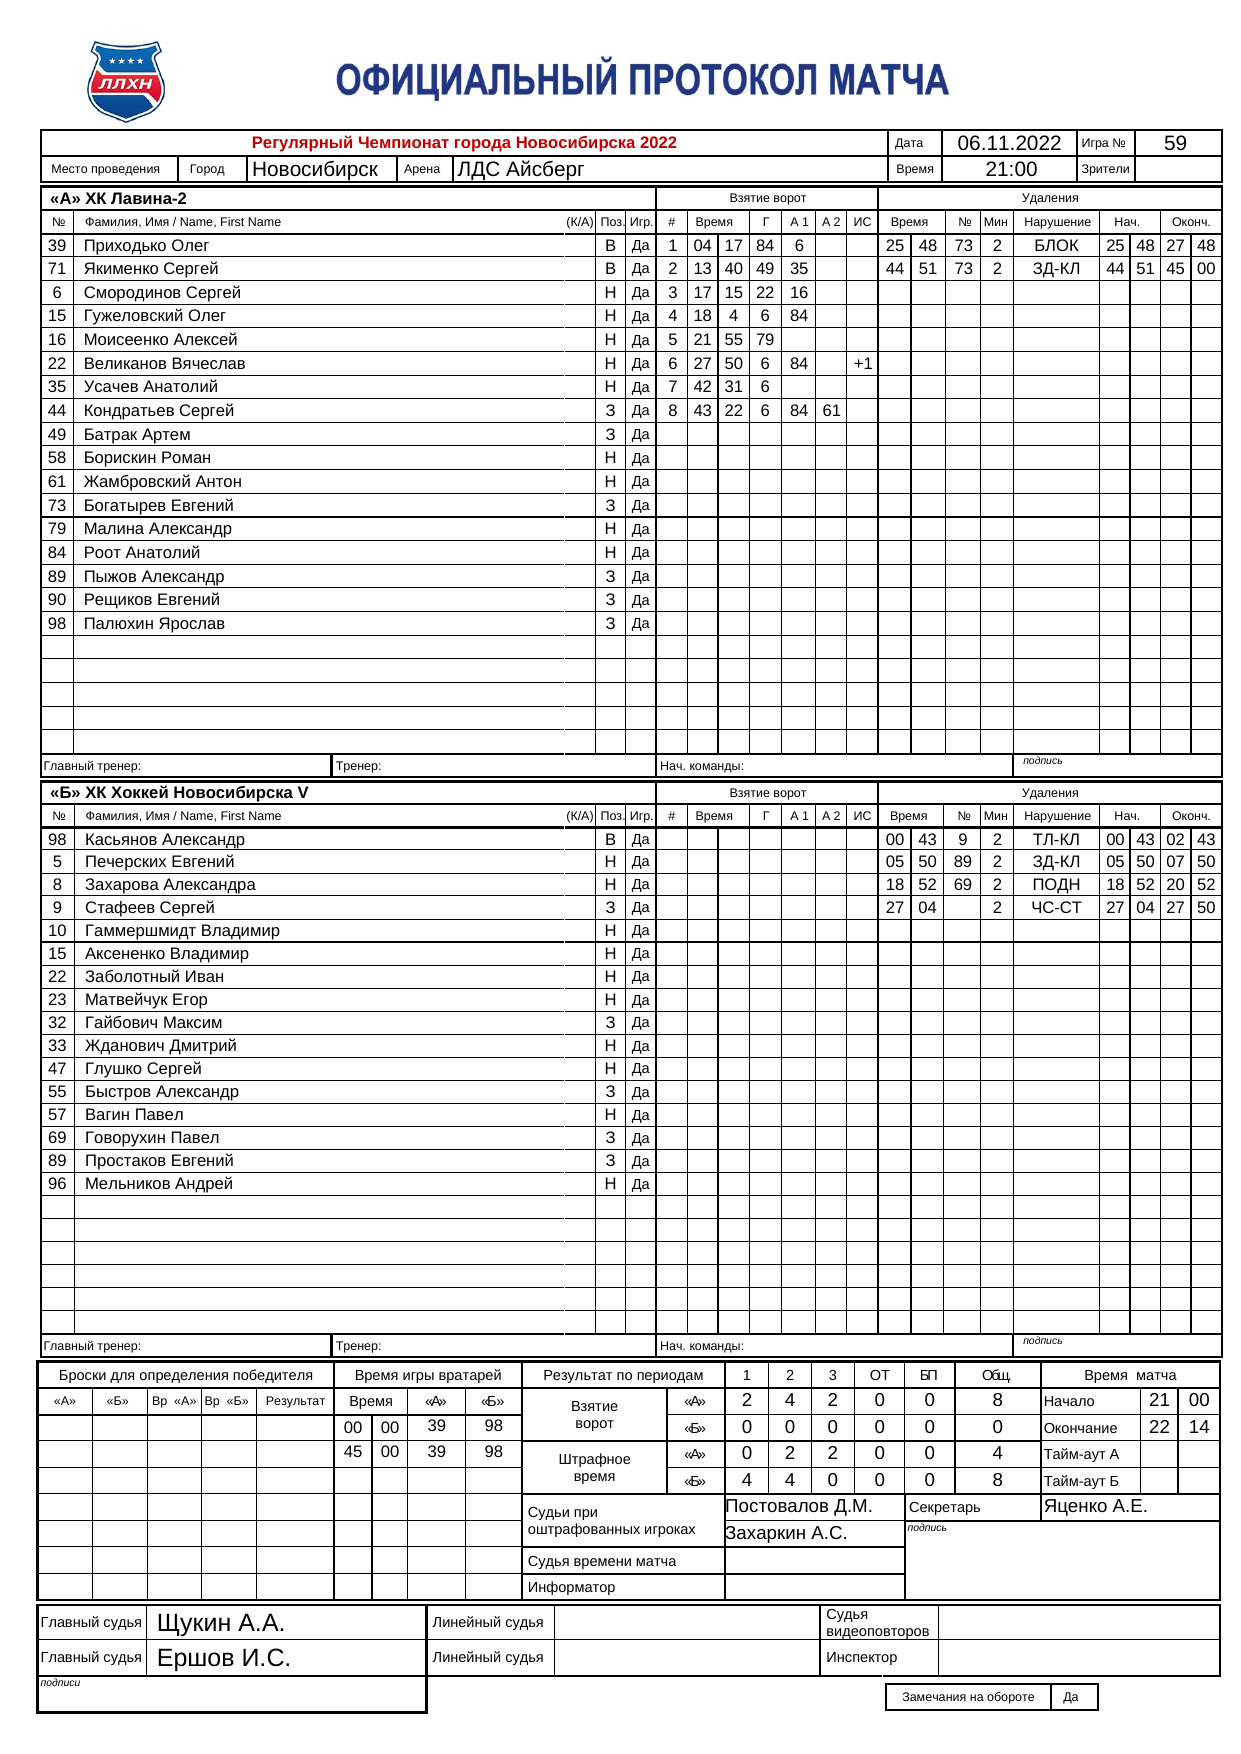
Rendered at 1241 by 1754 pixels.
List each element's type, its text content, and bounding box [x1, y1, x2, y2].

table_cell [816, 896, 846, 918]
table_cell 2 [981, 235, 1013, 256]
table_cell [782, 829, 815, 849]
table_cell [912, 1127, 943, 1149]
table_cell [981, 636, 1013, 658]
table_cell 15 [719, 281, 749, 303]
table_cell [93, 1574, 147, 1599]
table_cell [565, 257, 595, 280]
table_cell [879, 730, 910, 753]
table_cell [719, 423, 749, 445]
table_cell [816, 423, 846, 445]
table_cell Оконч. [1161, 805, 1221, 826]
table_cell 0 [855, 1415, 904, 1440]
table_cell Город [179, 157, 246, 181]
table_cell Да [626, 920, 655, 941]
table_cell З [596, 1150, 625, 1172]
table_cell З [596, 1127, 625, 1149]
table_cell # [657, 211, 687, 233]
table_cell [39, 1494, 92, 1520]
table_cell [816, 518, 846, 540]
table_cell [335, 1574, 371, 1599]
table_cell [939, 1640, 1219, 1675]
table_cell [946, 281, 980, 303]
table_cell [42, 1311, 74, 1333]
table_cell Н [596, 281, 625, 303]
table_cell [782, 541, 815, 564]
table_cell [879, 328, 910, 351]
table_cell [1161, 943, 1190, 964]
table_cell [847, 1242, 877, 1264]
table_cell Н [596, 966, 625, 987]
table_cell Поз. [596, 211, 625, 233]
table_cell Н [596, 446, 625, 469]
table_cell [981, 920, 1013, 941]
table_cell 00 [335, 1416, 371, 1440]
table_cell [565, 518, 595, 540]
table_cell [1014, 943, 1099, 964]
table_cell [1192, 1265, 1221, 1287]
table_cell [1014, 494, 1099, 516]
table_cell Н [596, 541, 625, 564]
table_cell Вр «А» [148, 1389, 201, 1413]
table_cell [688, 850, 717, 872]
table_cell [565, 588, 595, 611]
table_cell [782, 943, 815, 964]
table_cell [946, 730, 980, 753]
table_cell 89 [944, 850, 980, 872]
table_cell [1161, 541, 1190, 564]
table_cell [1014, 518, 1099, 540]
table_header Взятие ворот [657, 188, 877, 209]
table_cell [657, 518, 687, 540]
table_cell [1192, 636, 1221, 658]
table_cell [879, 1265, 910, 1287]
table_cell [688, 896, 717, 918]
table_cell [1131, 1035, 1160, 1057]
table_cell [1014, 636, 1099, 658]
table_cell [981, 659, 1013, 682]
table_cell [257, 1416, 333, 1440]
table_cell [782, 636, 815, 658]
table_cell [981, 352, 1013, 374]
table_cell [782, 896, 815, 918]
table_cell Судья времени матча [523, 1548, 724, 1573]
table_cell [565, 328, 595, 351]
table_cell [373, 1547, 407, 1573]
table_cell [1100, 683, 1129, 706]
table_cell [1192, 494, 1221, 516]
table_cell 00 [1179, 1389, 1219, 1413]
table_cell [1100, 1173, 1129, 1195]
table_cell [1161, 1265, 1190, 1287]
table_cell [408, 1574, 465, 1599]
table_cell [847, 1081, 877, 1103]
table_cell [782, 966, 815, 987]
table_cell [750, 1265, 781, 1287]
table_cell 8 [657, 399, 687, 422]
table_cell Время [879, 211, 945, 233]
table_cell Да [626, 829, 655, 849]
table_cell 9 [42, 896, 74, 918]
table_cell [750, 470, 781, 493]
table_cell [657, 612, 687, 634]
table_cell Н [596, 1035, 625, 1057]
table_cell Г [750, 805, 781, 826]
table_cell [1179, 1468, 1219, 1493]
table_cell [565, 1242, 595, 1264]
table_cell 6 [750, 376, 781, 398]
table_cell [39, 1468, 92, 1493]
table_cell 14 [1179, 1415, 1219, 1440]
table_cell Богатырев Евгений [74, 494, 564, 516]
table_cell [750, 518, 781, 540]
table_cell Да [626, 257, 655, 280]
table_cell [688, 1288, 717, 1310]
table_cell [726, 1548, 904, 1573]
table_cell [75, 1265, 564, 1287]
table_cell [657, 1288, 687, 1310]
table_cell [1131, 1265, 1160, 1287]
table_cell 48 [1192, 235, 1221, 256]
table_cell [1161, 1150, 1190, 1172]
table_cell [750, 1035, 781, 1057]
table_cell 51 [912, 257, 945, 280]
table_cell [981, 1104, 1013, 1126]
table_cell Н [596, 943, 625, 964]
table_cell [944, 1196, 980, 1218]
table_cell Линейный судья [428, 1606, 554, 1639]
table_cell [946, 636, 980, 658]
table_cell [1192, 588, 1221, 611]
table_cell [1161, 612, 1190, 634]
table_cell 6 [42, 281, 73, 303]
table_cell Оконч. [1161, 211, 1221, 233]
table_cell [719, 1150, 749, 1172]
table_cell 22 [750, 281, 781, 303]
table_cell [688, 874, 717, 895]
table_cell [1014, 1311, 1099, 1333]
table_cell 49 [750, 257, 781, 280]
table_cell [1014, 470, 1099, 493]
table_cell [657, 896, 687, 918]
table_cell [816, 1219, 846, 1241]
table_cell [847, 896, 877, 918]
table_cell 98 [42, 612, 73, 634]
table_cell [719, 829, 749, 849]
table_cell 2 [769, 1442, 811, 1467]
table_cell [816, 1242, 846, 1264]
table_cell [688, 565, 717, 587]
table_cell [1131, 1196, 1160, 1218]
table_cell [1161, 1196, 1190, 1218]
table_cell [657, 1265, 687, 1287]
table_cell [816, 1265, 846, 1287]
table_cell [847, 1196, 877, 1218]
table_cell [626, 659, 655, 682]
table_cell [1014, 541, 1099, 564]
table_cell [750, 874, 781, 895]
table_cell [1131, 588, 1160, 611]
table_cell [946, 376, 980, 398]
table_cell [657, 966, 687, 987]
table_cell [750, 920, 781, 941]
table_cell [912, 541, 945, 564]
table_cell [912, 494, 945, 516]
table_cell Мельников Андрей [75, 1173, 564, 1195]
table_cell [847, 636, 877, 658]
table_cell З [596, 1012, 625, 1033]
table_cell 7 [657, 376, 687, 398]
table_cell [719, 896, 749, 918]
table_cell Вагин Павел [75, 1104, 564, 1126]
table_cell [912, 518, 945, 540]
table_cell [782, 518, 815, 540]
table_cell [719, 1058, 749, 1079]
table_cell [75, 1196, 564, 1218]
table_cell [688, 1012, 717, 1033]
table_cell [879, 1081, 910, 1103]
table_cell З [596, 423, 625, 445]
table_cell [1100, 446, 1129, 469]
table_header 2 [769, 1363, 811, 1387]
table_header Регулярный Чемпионат города Новосибирска 2022 [42, 131, 887, 155]
table_cell Да [626, 328, 655, 351]
table_cell [257, 1494, 333, 1520]
table_cell [847, 446, 877, 469]
table_cell [408, 1547, 465, 1573]
table_cell ЛДС Айсберг [454, 157, 887, 181]
table_cell [1192, 541, 1221, 564]
table_cell [879, 541, 910, 564]
table_cell [1014, 1104, 1099, 1126]
table_cell [202, 1574, 256, 1599]
table_cell [750, 850, 781, 872]
table_cell [719, 1173, 749, 1195]
table_cell [1014, 352, 1099, 374]
table_cell 69 [944, 874, 980, 895]
table_cell [944, 1081, 980, 1103]
table_cell [782, 874, 815, 895]
table_cell «Б» [93, 1389, 147, 1413]
table_cell 0 [905, 1442, 954, 1467]
table_cell [1131, 636, 1160, 658]
table_cell [981, 1288, 1013, 1310]
table_cell [1192, 1242, 1221, 1264]
table_cell [816, 1173, 846, 1195]
table_cell № [42, 211, 73, 233]
table_cell [1014, 305, 1099, 327]
table_cell [1131, 1081, 1160, 1103]
table_cell [750, 966, 781, 987]
table_cell [847, 829, 877, 849]
table_cell [879, 518, 910, 540]
table_cell [879, 376, 910, 398]
table_header «А» ХК Лавина-2 [42, 188, 655, 209]
table_cell [750, 1196, 781, 1218]
table_cell [1100, 1127, 1129, 1149]
table_cell [719, 1311, 749, 1333]
table_cell [981, 494, 1013, 516]
table_cell [1100, 352, 1129, 374]
table_cell 27 [1100, 896, 1129, 918]
table_cell Постовалов Д.М. [726, 1495, 904, 1520]
table_cell [688, 659, 717, 682]
table_cell [981, 1265, 1013, 1287]
table_cell Простаков Евгений [75, 1150, 564, 1172]
table_cell А 2 [816, 211, 846, 233]
table_cell [1192, 966, 1221, 987]
table_cell [981, 943, 1013, 964]
table_cell [1014, 989, 1099, 1011]
table_cell [1014, 1058, 1099, 1079]
table_cell [816, 1104, 846, 1126]
table_cell Аксененко Владимир [75, 943, 564, 964]
table_cell Фамилия, Имя / Name, First Name [75, 805, 565, 826]
table_cell 2 [981, 257, 1013, 280]
table_cell Н [596, 850, 625, 872]
table_cell А 2 [816, 805, 846, 826]
table_cell 50 [1192, 896, 1221, 918]
table_cell 35 [782, 257, 815, 280]
table_cell [847, 659, 877, 682]
table_cell 21 [1141, 1389, 1177, 1413]
table_cell [596, 730, 625, 753]
table_cell [816, 257, 846, 280]
table_cell [782, 730, 815, 753]
table_cell [1161, 966, 1190, 987]
table_cell Яценко А.Е. [1042, 1495, 1219, 1520]
table_cell [688, 1265, 717, 1287]
table_cell [1014, 1242, 1099, 1264]
table_cell [93, 1416, 147, 1440]
table_cell [816, 920, 846, 941]
table_cell [1100, 281, 1129, 303]
table_cell [912, 730, 945, 753]
table_cell [626, 683, 655, 706]
table_cell [1161, 565, 1190, 587]
table_header Игра № [1078, 131, 1134, 155]
table_cell 10 [42, 920, 74, 941]
table_cell 22 [42, 352, 73, 374]
table_cell [719, 850, 749, 872]
table_cell [565, 1104, 595, 1126]
table_cell [816, 1058, 846, 1079]
table_cell [816, 1127, 846, 1149]
table_cell Игр. [626, 805, 655, 826]
table_cell Жамбровский Антон [74, 470, 564, 493]
table_cell 0 [905, 1389, 954, 1413]
table_header Замечания на обороте [887, 1685, 1050, 1709]
table_cell [879, 612, 910, 634]
table_cell [719, 1035, 749, 1057]
table_cell 58 [42, 446, 73, 469]
table_cell [944, 920, 980, 941]
table_cell [148, 1441, 201, 1467]
table_cell [1100, 1311, 1129, 1333]
table_cell Да [626, 305, 655, 327]
table_cell [847, 305, 877, 327]
table_cell Да [626, 1035, 655, 1057]
table_cell [1192, 1035, 1221, 1057]
table_cell [750, 423, 781, 445]
table_cell [1131, 305, 1160, 327]
table_cell [816, 446, 846, 469]
table_cell [879, 636, 910, 658]
table_cell [657, 1196, 687, 1218]
table_cell [39, 1521, 92, 1546]
table_cell [1131, 612, 1160, 634]
table_cell [750, 1058, 781, 1079]
table_cell [782, 989, 815, 1011]
table_cell 2 [981, 874, 1013, 895]
table_cell [816, 1288, 846, 1310]
table_cell 39 [408, 1416, 465, 1440]
table_cell [688, 1035, 717, 1057]
table_cell [74, 683, 564, 706]
table_cell [1192, 1311, 1221, 1333]
table_cell [565, 730, 595, 753]
table_cell 84 [42, 541, 73, 564]
table_cell Усачев Анатолий [74, 376, 564, 398]
table_cell [1192, 352, 1221, 374]
table_cell [816, 829, 846, 849]
table_cell [847, 423, 877, 445]
table_cell [847, 1035, 877, 1057]
table_cell 43 [1131, 829, 1160, 849]
table_cell [879, 683, 910, 706]
table_cell [1100, 494, 1129, 516]
table_cell [981, 305, 1013, 327]
table_cell [750, 636, 781, 658]
table_cell 00 [1100, 829, 1129, 849]
table_cell [879, 659, 910, 682]
table_cell [946, 541, 980, 564]
table_cell [626, 1311, 655, 1333]
table_cell [981, 541, 1013, 564]
table_cell [912, 1058, 943, 1079]
table_cell 2 [981, 829, 1013, 849]
table_cell [1014, 1173, 1099, 1195]
table_cell [1131, 399, 1160, 422]
table_cell [1014, 1012, 1099, 1033]
table_cell [879, 707, 910, 729]
table_cell Нач. [1100, 211, 1160, 233]
table_cell [688, 446, 717, 469]
table_cell З [596, 896, 625, 918]
table_cell [1131, 730, 1160, 753]
table_cell [719, 730, 749, 753]
table_cell [1131, 494, 1160, 516]
table_cell [816, 1311, 846, 1333]
table_cell [1192, 1288, 1221, 1310]
table_cell [657, 730, 687, 753]
table_cell [816, 470, 846, 493]
table_cell Да [626, 1012, 655, 1033]
table_cell [782, 1288, 815, 1310]
table_cell 27 [688, 352, 717, 374]
table_cell [782, 1219, 815, 1241]
table_cell [1100, 1081, 1129, 1103]
table_cell [466, 1574, 521, 1599]
table_cell [912, 943, 943, 964]
table_cell [93, 1494, 147, 1520]
table_cell [847, 541, 877, 564]
table_cell Да [626, 281, 655, 303]
table_cell [847, 257, 877, 280]
table_cell [879, 305, 910, 327]
table_cell [596, 636, 625, 658]
table_cell [981, 1150, 1013, 1172]
table_cell [1100, 1104, 1129, 1126]
table_cell [782, 328, 815, 351]
table_cell [1100, 518, 1129, 540]
table_cell [1014, 588, 1099, 611]
table_cell [981, 1196, 1013, 1218]
table_cell [688, 1081, 717, 1103]
table_cell [688, 470, 717, 493]
table_cell [565, 281, 595, 303]
table_cell [1100, 1219, 1129, 1241]
table_cell 96 [42, 1173, 74, 1195]
table_cell [74, 659, 564, 682]
table_cell (К/А) [565, 805, 595, 826]
table_cell БЛОК [1014, 235, 1099, 256]
table_cell 18 [688, 305, 717, 327]
table_cell [847, 1150, 877, 1172]
table_cell ИС [847, 805, 877, 826]
table_cell 6 [750, 305, 781, 327]
table_cell Главный судья [39, 1606, 146, 1639]
table_cell [565, 1081, 595, 1103]
table_cell [42, 730, 73, 753]
table_cell [1131, 328, 1160, 351]
table_cell [1131, 446, 1160, 469]
table_cell [1014, 1150, 1099, 1172]
table_cell [816, 943, 846, 964]
table_cell [782, 1150, 815, 1172]
table_cell [912, 1288, 943, 1310]
table_cell [816, 376, 846, 398]
table_cell 39 [42, 235, 73, 256]
table_cell Да [626, 612, 655, 634]
table_cell [1192, 1219, 1221, 1241]
table_cell Н [596, 874, 625, 895]
table_cell 04 [912, 896, 943, 918]
table_cell [1141, 1468, 1177, 1493]
table_cell [466, 1547, 521, 1573]
table_cell 4 [719, 305, 749, 327]
table_cell [1161, 1104, 1190, 1126]
table_cell [1161, 328, 1190, 351]
table_cell [42, 659, 73, 682]
table_cell [719, 966, 749, 987]
table_cell [782, 588, 815, 611]
table_cell [719, 470, 749, 493]
table_cell [816, 850, 846, 872]
table_cell [1161, 1012, 1190, 1033]
table_cell 44 [42, 399, 73, 422]
table_cell [912, 328, 945, 351]
table_cell [879, 1311, 910, 1333]
table_cell [750, 707, 781, 729]
table_cell [688, 683, 717, 706]
table_cell [596, 1219, 625, 1241]
table_cell [719, 1242, 749, 1264]
table_cell 22 [719, 399, 749, 422]
table_cell [1014, 399, 1099, 422]
table_cell [565, 920, 595, 941]
table_cell 2 [981, 850, 1013, 872]
table_cell [626, 636, 655, 658]
table_cell [1161, 446, 1190, 469]
table_cell 18 [879, 874, 910, 895]
table_cell Да [626, 850, 655, 872]
table_cell [750, 1242, 781, 1264]
table_cell [565, 1173, 595, 1195]
table_cell Да [626, 470, 655, 493]
table_cell 51 [1131, 257, 1160, 280]
table_cell [257, 1547, 333, 1573]
table_cell 50 [719, 352, 749, 374]
table_cell Главный тренер: [42, 755, 330, 776]
table_cell [335, 1521, 371, 1546]
table_cell Якименко Сергей [74, 257, 564, 280]
table_cell [847, 920, 877, 941]
table_cell 04 [688, 235, 717, 256]
table_cell [1161, 659, 1190, 682]
table_cell Да [626, 896, 655, 918]
table_cell Да [626, 518, 655, 540]
table_cell [879, 920, 910, 941]
table_cell [373, 1468, 407, 1493]
table_cell [912, 470, 945, 493]
table_cell ТЛ-КЛ [1014, 829, 1099, 849]
table_cell [847, 376, 877, 398]
table_cell [912, 683, 945, 706]
table_cell «А» [408, 1389, 465, 1413]
table_cell [944, 989, 980, 1011]
table_cell Взятие ворот [523, 1389, 666, 1440]
table_cell [1192, 446, 1221, 469]
table_cell 0 [855, 1468, 904, 1493]
table_cell «А» [668, 1389, 724, 1413]
table_cell [879, 352, 910, 374]
table_cell [879, 1196, 910, 1218]
table_cell [657, 636, 687, 658]
table_cell 21:00 [943, 157, 1076, 181]
table_cell [879, 1127, 910, 1149]
table_cell [42, 1219, 74, 1241]
table_cell Гужеловский Олег [74, 305, 564, 327]
table_cell [750, 1219, 781, 1241]
table_cell [750, 730, 781, 753]
table_cell [1014, 1288, 1099, 1310]
table_cell 6 [750, 399, 781, 422]
table_cell [750, 541, 781, 564]
table_cell [1192, 470, 1221, 493]
table_cell [1100, 943, 1129, 964]
table_cell [782, 376, 815, 398]
table_cell [847, 850, 877, 872]
table_cell [1131, 1288, 1160, 1310]
table_cell З [596, 588, 625, 611]
table_cell +1 [847, 352, 877, 374]
table_cell [782, 1081, 815, 1103]
table_cell [688, 494, 717, 516]
table_cell [202, 1416, 256, 1440]
table_cell Да [626, 565, 655, 587]
table_cell [879, 281, 910, 303]
table_cell [373, 1494, 407, 1520]
table_cell [565, 1265, 595, 1287]
table_cell [1192, 612, 1221, 634]
table_cell [1192, 1127, 1221, 1149]
table_cell [816, 1012, 846, 1033]
table_cell [688, 829, 717, 849]
table_cell [847, 1058, 877, 1079]
table_cell 15 [42, 943, 74, 964]
table_cell Касьянов Александр [75, 829, 564, 849]
table_cell [1161, 1242, 1190, 1264]
table_cell [42, 1242, 74, 1264]
table_cell Да [626, 446, 655, 469]
table_cell [879, 588, 910, 611]
table_cell [944, 1219, 980, 1241]
table_cell [257, 1441, 333, 1467]
table_cell [1131, 1150, 1160, 1172]
table_cell [1100, 636, 1129, 658]
table_cell 45 [1161, 257, 1190, 280]
table_cell Да [626, 541, 655, 564]
table_cell [1161, 1058, 1190, 1079]
table_cell Арена [398, 157, 452, 181]
table_cell [912, 1012, 943, 1033]
table_cell [847, 730, 877, 753]
table_cell 27 [879, 896, 910, 918]
table_cell 45 [335, 1441, 371, 1467]
table_cell [1192, 1012, 1221, 1033]
table_cell [657, 541, 687, 564]
table_cell [596, 1196, 625, 1218]
table_cell [1131, 1219, 1160, 1241]
table_cell [1161, 281, 1190, 303]
table_cell [1161, 494, 1190, 516]
table_cell [1100, 1012, 1129, 1033]
table_header Броски для определения победителя [39, 1363, 333, 1387]
table_cell [1014, 376, 1099, 398]
table_cell [816, 328, 846, 351]
table_cell [1014, 1219, 1099, 1241]
table_cell [944, 1242, 980, 1264]
table_cell [1131, 659, 1160, 682]
table_cell [1192, 305, 1221, 327]
table_cell 31 [719, 376, 749, 398]
table_cell [688, 612, 717, 634]
table_cell 2 [812, 1442, 854, 1467]
table_cell [93, 1468, 147, 1493]
table_cell [565, 352, 595, 374]
table_cell [946, 565, 980, 587]
table_cell Да [626, 494, 655, 516]
table_cell 0 [726, 1442, 768, 1467]
table_cell [1192, 1173, 1221, 1195]
table_cell [657, 707, 687, 729]
table_cell [1014, 966, 1099, 987]
table_cell [847, 1311, 877, 1333]
table_cell [39, 1547, 92, 1573]
table_cell 17 [719, 235, 749, 256]
table_cell [1100, 730, 1129, 753]
table_cell 0 [905, 1415, 954, 1440]
table_cell 84 [750, 235, 781, 256]
table_cell 89 [42, 1150, 74, 1172]
table_cell [257, 1521, 333, 1546]
table_cell [816, 989, 846, 1011]
table_cell [74, 636, 564, 658]
table_cell [1161, 1081, 1190, 1103]
table_cell 05 [879, 850, 910, 872]
table_cell 0 [769, 1415, 811, 1440]
table_cell 44 [879, 257, 910, 280]
table_cell А 1 [782, 211, 815, 233]
table_cell [981, 518, 1013, 540]
table_cell 8 [956, 1389, 1040, 1413]
table_cell [565, 399, 595, 422]
table_cell 47 [42, 1058, 74, 1079]
table_cell Секретарь [906, 1495, 1040, 1520]
table_cell [944, 1173, 980, 1195]
table_cell [782, 1242, 815, 1264]
table_cell Главный судья [39, 1640, 146, 1675]
table_cell [1100, 305, 1129, 327]
table_header 3 [812, 1363, 854, 1387]
table_cell [847, 612, 877, 634]
table_cell [719, 683, 749, 706]
table_cell [912, 1104, 943, 1126]
table_cell [719, 659, 749, 682]
table_cell [719, 1265, 749, 1287]
table_cell [1100, 920, 1129, 941]
picture [5, 28, 1179, 129]
table_cell [750, 1012, 781, 1033]
table_cell 89 [42, 565, 73, 587]
table_cell [1192, 989, 1221, 1011]
table_cell [1192, 659, 1221, 682]
table_cell Главный тренер: [42, 1335, 330, 1356]
table_cell [1131, 1127, 1160, 1149]
table_cell [981, 1242, 1013, 1264]
table_cell Приходько Олег [74, 235, 564, 256]
table_cell [1014, 612, 1099, 634]
table_cell [1161, 707, 1190, 729]
table_cell Да [626, 989, 655, 1011]
table_cell [466, 1494, 521, 1520]
table_cell 4 [726, 1468, 768, 1493]
table_cell 84 [782, 399, 815, 422]
table_cell Смородинов Сергей [74, 281, 564, 303]
table_cell 6 [657, 352, 687, 374]
table_cell [626, 1288, 655, 1310]
table_cell Нач. команды: [657, 1335, 1012, 1356]
table_cell Рещиков Евгений [74, 588, 564, 611]
table_cell [657, 470, 687, 493]
table_cell [555, 1640, 819, 1675]
table_cell [981, 1173, 1013, 1195]
table_cell 18 [1100, 874, 1129, 895]
table_header 1 [726, 1363, 768, 1387]
table_cell [750, 1311, 781, 1333]
table_cell [335, 1468, 371, 1493]
table_cell [719, 1196, 749, 1218]
table_cell [719, 1081, 749, 1103]
table_cell [565, 1058, 595, 1079]
table_cell Тренер: [333, 1335, 655, 1356]
table_cell [912, 1081, 943, 1103]
table_cell 00 [373, 1416, 407, 1440]
table_cell [42, 1265, 74, 1287]
table_cell [1161, 1219, 1190, 1241]
table_cell (К/А) [565, 211, 595, 233]
table_cell [782, 683, 815, 706]
table_cell [1131, 920, 1160, 941]
table_cell 25 [879, 235, 910, 256]
table_cell [1192, 423, 1221, 445]
table_cell [335, 1494, 371, 1520]
table_cell [719, 1012, 749, 1033]
table_cell [719, 707, 749, 729]
table_cell Судья видеоповторов [821, 1606, 938, 1639]
table_cell [565, 1219, 595, 1241]
table_cell [816, 683, 846, 706]
table_cell 61 [816, 399, 846, 422]
table_cell [981, 1219, 1013, 1241]
table_cell [879, 423, 910, 445]
table_cell [657, 1081, 687, 1103]
table_cell [335, 1547, 371, 1573]
table_cell [946, 328, 980, 351]
table_cell [688, 636, 717, 658]
table_cell 57 [42, 1104, 74, 1126]
table_cell [202, 1547, 256, 1573]
table_cell [1131, 541, 1160, 564]
table_cell Ершов И.С. [147, 1640, 425, 1675]
table_cell Да [626, 1058, 655, 1079]
table_cell [1131, 943, 1160, 964]
table_cell 2 [981, 896, 1013, 918]
table_cell [42, 707, 73, 729]
table_cell [688, 1196, 717, 1218]
table_cell Щукин А.А. [147, 1606, 425, 1639]
table_cell [688, 541, 717, 564]
table_cell [782, 565, 815, 587]
table_cell [719, 494, 749, 516]
table_cell [847, 470, 877, 493]
table_cell [565, 989, 595, 1011]
table_cell [816, 874, 846, 895]
table_cell [373, 1521, 407, 1546]
table_cell [981, 281, 1013, 303]
table_cell [879, 446, 910, 469]
table_cell [657, 565, 687, 587]
table_cell [782, 423, 815, 445]
table_cell [750, 565, 781, 587]
table_cell [912, 1311, 943, 1333]
table_cell З [596, 399, 625, 422]
table_cell [596, 1265, 625, 1287]
table_cell [944, 943, 980, 964]
table_cell Информатор [523, 1575, 724, 1599]
table_cell [879, 1219, 910, 1241]
table_cell [688, 1173, 717, 1195]
table_cell [946, 399, 980, 422]
table_cell [847, 518, 877, 540]
table_cell [565, 874, 595, 895]
table_cell [1179, 1441, 1219, 1467]
table_cell Тайм-аут А [1042, 1441, 1140, 1467]
table_cell 13 [688, 257, 717, 280]
table_cell [1100, 1035, 1129, 1057]
table_cell Вр «Б» [202, 1389, 256, 1413]
table_cell [428, 1677, 882, 1711]
table_cell [1131, 423, 1160, 445]
table_cell [1192, 1104, 1221, 1126]
table_cell Н [596, 376, 625, 398]
table_cell [688, 423, 717, 445]
table_cell 2 [726, 1389, 768, 1413]
table_cell [1014, 423, 1099, 445]
table_cell 3 [657, 281, 687, 303]
table_cell [657, 1035, 687, 1057]
table_cell [1161, 1311, 1190, 1333]
table_cell [1100, 707, 1129, 729]
table_cell Да [626, 966, 655, 987]
table_cell «Б» [668, 1468, 724, 1493]
table_cell [981, 966, 1013, 987]
table_cell Да [626, 1081, 655, 1103]
table_cell [939, 1606, 1219, 1639]
table_cell Да [626, 943, 655, 964]
table_cell [816, 707, 846, 729]
table_cell [1100, 399, 1129, 422]
table_cell 43 [912, 829, 943, 849]
table_cell [946, 446, 980, 469]
table_cell 52 [912, 874, 943, 895]
table_cell [596, 707, 625, 729]
table_cell 0 [726, 1415, 768, 1440]
table_cell [1161, 376, 1190, 398]
table_cell 33 [42, 1035, 74, 1057]
table_cell [816, 730, 846, 753]
table_cell Захарова Александра [75, 874, 564, 895]
table_cell [847, 1219, 877, 1241]
table_cell [148, 1468, 201, 1493]
table_cell [1192, 376, 1221, 398]
table_cell [719, 636, 749, 658]
table_cell Палюхин Ярослав [74, 612, 564, 634]
table_cell [688, 1311, 717, 1333]
table_cell [816, 1150, 846, 1172]
table_cell Тренер: [333, 755, 655, 776]
table_cell [912, 1265, 943, 1287]
table_cell [912, 1035, 943, 1057]
table_cell Место проведения [42, 157, 177, 181]
table_header Удаления [879, 188, 1221, 209]
table_cell [1192, 518, 1221, 540]
table_cell [719, 1127, 749, 1149]
table_cell [565, 470, 595, 493]
table_cell [657, 1058, 687, 1079]
table_cell [912, 1219, 943, 1241]
table_cell 8 [42, 874, 74, 895]
table_cell [816, 636, 846, 658]
table_cell [688, 1150, 717, 1172]
table_cell [1161, 1288, 1190, 1310]
table_cell [1192, 1058, 1221, 1079]
table_cell Фамилия, Имя / Name, First Name [74, 211, 565, 233]
table_cell 84 [782, 305, 815, 327]
table_cell [912, 659, 945, 682]
table_header Дата [889, 131, 941, 155]
table_cell [596, 1242, 625, 1264]
table_cell [879, 1035, 910, 1057]
table_cell [750, 989, 781, 1011]
table_cell 55 [42, 1081, 74, 1103]
table_cell [565, 829, 595, 849]
table_cell 98 [42, 829, 74, 849]
table_cell 32 [42, 1012, 74, 1033]
table_cell [782, 659, 815, 682]
table_header Удаления [879, 783, 1221, 803]
table_cell [1131, 281, 1160, 303]
table_cell [1131, 1173, 1160, 1195]
table_cell [39, 1416, 92, 1440]
table_cell 40 [719, 257, 749, 280]
table_cell Захаркин А.С. [726, 1521, 904, 1546]
table_cell [565, 423, 595, 445]
table_header 06.11.2022 [943, 131, 1076, 155]
table_cell [1161, 989, 1190, 1011]
table_cell [847, 328, 877, 351]
table_cell [750, 612, 781, 634]
table_cell [944, 1035, 980, 1057]
table_cell [202, 1441, 256, 1467]
table_cell [688, 1058, 717, 1079]
table_cell Новосибирск [248, 157, 396, 181]
table_cell [373, 1574, 407, 1599]
table_cell [847, 235, 877, 256]
table_cell Да [626, 399, 655, 422]
table_cell [93, 1547, 147, 1573]
table_cell [1161, 518, 1190, 540]
table_cell 90 [42, 588, 73, 611]
table_cell [912, 612, 945, 634]
table_cell [202, 1521, 256, 1546]
table_cell [816, 494, 846, 516]
table_cell 0 [812, 1468, 854, 1493]
table_cell Зрители [1078, 157, 1134, 181]
table_cell [981, 1081, 1013, 1103]
table_cell Да [626, 423, 655, 445]
table_cell Быстров Александр [75, 1081, 564, 1103]
table_cell [782, 612, 815, 634]
table_cell [1014, 659, 1099, 682]
table_cell 6 [782, 235, 815, 256]
table_cell Да [626, 1150, 655, 1172]
table_cell [946, 423, 980, 445]
table_cell [946, 305, 980, 327]
table_cell [1161, 730, 1190, 753]
table_cell [879, 1242, 910, 1264]
table_cell [626, 1219, 655, 1241]
table_cell [1014, 1035, 1099, 1057]
table_cell [879, 1173, 910, 1195]
table_cell Игр. [626, 211, 655, 233]
table_cell Да [626, 1127, 655, 1149]
table_cell [596, 683, 625, 706]
table_cell [750, 683, 781, 706]
table_cell 43 [1192, 829, 1221, 849]
table_cell 27 [1161, 896, 1190, 918]
table_cell ПОДН [1014, 874, 1099, 895]
table_cell Гайбович Максим [75, 1012, 564, 1033]
table_cell [750, 1150, 781, 1172]
table_cell [565, 636, 595, 658]
table_cell [750, 829, 781, 849]
table_cell [408, 1468, 465, 1493]
table_cell 73 [946, 257, 980, 280]
table_cell 21 [688, 328, 717, 351]
table_cell Нарушение [1014, 805, 1099, 826]
table_cell [565, 966, 595, 987]
table_cell [688, 588, 717, 611]
table_cell 43 [688, 399, 717, 422]
table_cell [719, 541, 749, 564]
table_cell № [42, 805, 74, 826]
table_cell [1161, 1173, 1190, 1195]
table_cell [750, 896, 781, 918]
table_cell [1100, 1242, 1129, 1264]
table_cell [42, 1196, 74, 1218]
table_cell [565, 683, 595, 706]
table_cell [657, 1242, 687, 1264]
table_cell [1131, 376, 1160, 398]
table_cell Стафеев Сергей [75, 896, 564, 918]
table_cell [1100, 470, 1129, 493]
table_cell [981, 730, 1013, 753]
table_cell [565, 850, 595, 872]
table_cell [879, 399, 910, 422]
table_cell 0 [956, 1415, 1040, 1440]
table_cell [565, 235, 595, 256]
table_cell «Б » [466, 1389, 521, 1413]
table_cell Да [626, 352, 655, 374]
table_cell [847, 874, 877, 895]
table_cell [657, 446, 687, 469]
table_cell Инспектор [821, 1640, 938, 1675]
table_header 59 [1136, 131, 1221, 155]
table_cell [719, 874, 749, 895]
table_cell [946, 352, 980, 374]
table_cell 5 [42, 850, 74, 872]
table_cell [912, 352, 945, 374]
table_cell Время [688, 805, 749, 826]
table_header Да [1052, 1685, 1097, 1709]
table_cell [565, 1035, 595, 1057]
table_cell [565, 565, 595, 587]
table_cell [981, 612, 1013, 634]
table_cell [912, 376, 945, 398]
table_cell 0 [812, 1415, 854, 1440]
table_header ОТ [855, 1363, 904, 1387]
table_cell Н [596, 470, 625, 493]
table_cell [688, 518, 717, 540]
table_cell 35 [42, 376, 73, 398]
table_cell 5 [657, 328, 687, 351]
table_cell З [596, 612, 625, 634]
table_cell [946, 707, 980, 729]
table_cell [816, 1196, 846, 1218]
table_cell [688, 707, 717, 729]
table_cell 1 [657, 235, 687, 256]
table_cell [657, 1150, 687, 1172]
table_cell Время [688, 211, 749, 233]
table_cell [981, 376, 1013, 398]
table_cell [1192, 328, 1221, 351]
table_cell [946, 518, 980, 540]
table_cell [42, 1288, 74, 1310]
table_cell 79 [42, 518, 73, 540]
table_cell [719, 1219, 749, 1241]
table_cell 6 [750, 352, 781, 374]
table_cell 23 [42, 989, 74, 1011]
table_cell [981, 446, 1013, 469]
table_cell [39, 1441, 92, 1467]
table_cell В [596, 235, 625, 256]
table_cell [847, 1288, 877, 1310]
table_cell [657, 494, 687, 516]
table_cell [565, 541, 595, 564]
table_cell [816, 612, 846, 634]
table_cell подпись [1014, 1335, 1221, 1356]
table_cell [202, 1494, 256, 1520]
table_cell Великанов Вячеслав [74, 352, 564, 374]
table_cell [1100, 328, 1129, 351]
table_cell Да [626, 874, 655, 895]
table_cell [688, 1242, 717, 1264]
table_cell [883, 1677, 1220, 1681]
table_cell 79 [750, 328, 781, 351]
table_cell [782, 1311, 815, 1333]
table_cell [657, 1104, 687, 1126]
table_cell [1100, 989, 1129, 1011]
table_cell [719, 518, 749, 540]
table_cell [596, 1288, 625, 1310]
table_cell [879, 1012, 910, 1033]
table_cell [1161, 1035, 1190, 1057]
table_cell [1131, 470, 1160, 493]
table_cell [981, 328, 1013, 351]
table_cell [1192, 565, 1221, 587]
table_cell [750, 943, 781, 964]
table_cell [879, 494, 910, 516]
table_cell Н [596, 352, 625, 374]
table_cell [657, 920, 687, 941]
table_cell 25 [1100, 235, 1129, 256]
table_cell [981, 1311, 1013, 1333]
table_cell [1192, 1196, 1221, 1218]
table_cell Роот Анатолий [74, 541, 564, 564]
table_cell 05 [1100, 850, 1129, 872]
table_cell [626, 1265, 655, 1287]
table_cell [1100, 1265, 1129, 1287]
table_cell 48 [912, 235, 945, 256]
table_cell Пыжов Александр [74, 565, 564, 587]
table_cell [466, 1468, 521, 1493]
table_cell ЗД-КЛ [1014, 257, 1099, 280]
table_cell [1131, 989, 1160, 1011]
table_cell [1161, 1127, 1190, 1149]
table_cell 02 [1161, 829, 1190, 849]
table_cell 50 [1192, 850, 1221, 872]
table_cell 44 [1100, 257, 1129, 280]
table_cell [879, 565, 910, 587]
table_cell [912, 707, 945, 729]
table_cell [626, 730, 655, 753]
table_cell 16 [782, 281, 815, 303]
table_cell [782, 920, 815, 941]
table_cell [565, 1288, 595, 1310]
table_cell [750, 1081, 781, 1103]
table_cell [847, 565, 877, 587]
table_cell Н [596, 989, 625, 1011]
table_cell [944, 1058, 980, 1079]
table_cell [565, 943, 595, 964]
table_cell [1014, 281, 1099, 303]
table_cell 2 [812, 1389, 854, 1413]
table_cell [626, 1196, 655, 1218]
table_cell [981, 399, 1013, 422]
table_cell [879, 1288, 910, 1310]
table_cell [750, 494, 781, 516]
table_cell [782, 1104, 815, 1126]
table_cell Жданович Дмитрий [75, 1035, 564, 1057]
table_cell [688, 1127, 717, 1149]
table_cell [39, 1574, 92, 1599]
table_cell Начало [1042, 1389, 1140, 1413]
table_cell [816, 1035, 846, 1057]
table_cell [1100, 1288, 1129, 1310]
table_cell [657, 1311, 687, 1333]
table_cell [981, 1058, 1013, 1079]
table_cell 2 [657, 257, 687, 280]
table_cell 52 [1192, 874, 1221, 895]
table_cell [847, 1265, 877, 1287]
table_cell [847, 281, 877, 303]
table_cell [93, 1441, 147, 1467]
table_cell [1100, 541, 1129, 564]
table_header Взятие ворот [657, 783, 877, 803]
table_cell [847, 399, 877, 422]
table_cell Штрафное время [523, 1442, 666, 1493]
table_cell Н [596, 920, 625, 941]
table_cell [944, 966, 980, 987]
table_cell Н [596, 518, 625, 540]
table_cell [782, 1012, 815, 1033]
table_cell 4 [657, 305, 687, 327]
table_cell [93, 1521, 147, 1546]
table_cell [1131, 352, 1160, 374]
table_cell [1131, 683, 1160, 706]
table_cell Время [879, 805, 943, 826]
table_cell [257, 1574, 333, 1599]
table_cell [816, 588, 846, 611]
table_cell [750, 588, 781, 611]
table_cell Линейный судья [428, 1640, 554, 1675]
table_cell [782, 494, 815, 516]
table_cell Малина Александр [74, 518, 564, 540]
table_cell [719, 1104, 749, 1126]
table_cell [657, 1219, 687, 1241]
table_cell [912, 1173, 943, 1195]
table_cell [719, 1288, 749, 1310]
table_cell [944, 896, 980, 918]
table_cell [148, 1416, 201, 1440]
table_cell [1131, 707, 1160, 729]
table_cell [565, 1127, 595, 1149]
table_cell [1100, 1196, 1129, 1218]
table_cell З [596, 565, 625, 587]
table_cell 98 [466, 1416, 521, 1440]
table_cell [912, 1196, 943, 1218]
table_cell [912, 636, 945, 658]
table_cell [1131, 966, 1160, 987]
table_cell [555, 1606, 819, 1639]
table_cell 07 [1161, 850, 1190, 872]
table_cell [1192, 1150, 1221, 1172]
table_cell [750, 446, 781, 469]
table_cell [1131, 1058, 1160, 1079]
table_cell [912, 446, 945, 469]
table_cell [565, 494, 595, 516]
table_cell [981, 683, 1013, 706]
table_cell [1161, 920, 1190, 941]
table_cell 52 [1131, 874, 1160, 895]
table_cell Печерских Евгений [75, 850, 564, 872]
table_cell подпись [1014, 755, 1221, 776]
table_cell 4 [769, 1468, 811, 1493]
table_cell [719, 588, 749, 611]
table_cell Поз. [596, 805, 625, 826]
table_header Время матча [1042, 1363, 1219, 1387]
table_cell [1099, 1682, 1220, 1711]
table_cell Мин [981, 805, 1013, 826]
table_cell [148, 1494, 201, 1520]
table_cell [946, 683, 980, 706]
table_cell [912, 281, 945, 303]
table_cell Тайм-аут Б [1042, 1468, 1140, 1493]
table_cell [657, 943, 687, 964]
table_cell [688, 730, 717, 753]
table_cell [944, 1012, 980, 1033]
table_cell [946, 588, 980, 611]
table_cell [750, 1104, 781, 1126]
table_cell [1192, 707, 1221, 729]
table_cell [657, 423, 687, 445]
table_cell Матвейчук Егор [75, 989, 564, 1011]
table_cell 71 [42, 257, 73, 280]
table_cell [981, 989, 1013, 1011]
table_cell [148, 1521, 201, 1546]
table_cell [565, 896, 595, 918]
table_cell [782, 1035, 815, 1057]
table_cell [847, 989, 877, 1011]
table_cell [1192, 730, 1221, 753]
table_cell 22 [42, 966, 74, 987]
table_cell [816, 352, 846, 374]
table_cell [565, 1311, 595, 1333]
table_cell [1192, 683, 1221, 706]
table_cell [1014, 920, 1099, 941]
table_cell [1014, 1196, 1099, 1218]
table_cell [565, 1196, 595, 1218]
table_cell [726, 1575, 904, 1599]
table_cell 8 [956, 1468, 1040, 1493]
table_cell [657, 989, 687, 1011]
table_cell 22 [1141, 1415, 1177, 1440]
table_cell [847, 943, 877, 964]
table_cell подписи [39, 1677, 425, 1711]
table_cell [74, 730, 564, 753]
table_cell [1136, 157, 1221, 181]
table_cell 50 [1131, 850, 1160, 872]
table_cell 50 [912, 850, 943, 872]
table_cell [1014, 1081, 1099, 1103]
table_cell [981, 588, 1013, 611]
table_cell [719, 943, 749, 964]
table_cell [847, 707, 877, 729]
table_cell [750, 1127, 781, 1149]
table_cell [750, 1288, 781, 1310]
table_cell [782, 850, 815, 872]
table_cell 42 [688, 376, 717, 398]
table_cell [1014, 1265, 1099, 1287]
table_cell [1014, 565, 1099, 587]
table_cell [1100, 423, 1129, 445]
table_cell [782, 446, 815, 469]
table_cell [912, 588, 945, 611]
table_header Общ. [956, 1363, 1040, 1387]
table_cell [1014, 707, 1099, 729]
table_cell [657, 588, 687, 611]
table_cell [879, 943, 910, 964]
table_cell [847, 683, 877, 706]
table_cell [75, 1311, 564, 1333]
table_cell [782, 1173, 815, 1195]
table_cell Борискин Роман [74, 446, 564, 469]
table_cell 73 [946, 235, 980, 256]
table_cell [879, 470, 910, 493]
table_cell [912, 565, 945, 587]
table_cell [257, 1468, 333, 1493]
table_cell [657, 1127, 687, 1149]
table_cell [912, 1150, 943, 1172]
table_cell [1161, 399, 1190, 422]
table_cell 0 [855, 1389, 904, 1413]
table_cell [1131, 1242, 1160, 1264]
table_cell [981, 565, 1013, 587]
table_cell [782, 470, 815, 493]
table_cell [912, 423, 945, 445]
table_cell [1161, 636, 1190, 658]
table_cell 15 [42, 305, 73, 327]
table_cell Заболотный Иван [75, 966, 564, 987]
table_cell [565, 612, 595, 634]
table_cell 0 [905, 1468, 954, 1493]
table_cell № [946, 211, 980, 233]
table_cell [626, 1242, 655, 1264]
table_cell [657, 829, 687, 849]
table_cell [944, 1265, 980, 1287]
table_cell 17 [688, 281, 717, 303]
table_cell [816, 966, 846, 987]
table_cell [1131, 1104, 1160, 1126]
table_cell 27 [1161, 235, 1190, 256]
table_cell 73 [42, 494, 73, 516]
table_cell # [657, 805, 687, 826]
table_cell [1014, 683, 1099, 706]
table_cell [657, 683, 687, 706]
table_cell [1192, 920, 1221, 941]
table_cell [847, 1104, 877, 1126]
table_cell 4 [769, 1389, 811, 1413]
table_cell Судьи при оштрафованных игроках [523, 1495, 724, 1546]
table_cell [782, 1058, 815, 1079]
table_cell 61 [42, 470, 73, 493]
table_cell [946, 659, 980, 682]
table_cell [1014, 1127, 1099, 1149]
table_cell «А» [39, 1389, 92, 1413]
table_cell 48 [1131, 235, 1160, 256]
table_cell [1192, 281, 1221, 303]
table_cell 00 [373, 1441, 407, 1467]
table_cell [1100, 1150, 1129, 1172]
table_cell Глушко Сергей [75, 1058, 564, 1079]
table_cell [946, 470, 980, 493]
table_cell [847, 588, 877, 611]
table_cell В [596, 829, 625, 849]
table_cell [944, 1150, 980, 1172]
table_cell [565, 659, 595, 682]
table_cell [1192, 399, 1221, 422]
table_cell [565, 305, 595, 327]
table_cell З [596, 494, 625, 516]
table_cell [42, 683, 73, 706]
table_cell [879, 1058, 910, 1079]
table_cell 39 [408, 1441, 465, 1467]
table_cell Нарушение [1014, 211, 1099, 233]
table_cell [1100, 966, 1129, 987]
table_cell [944, 1311, 980, 1333]
table_cell [1161, 305, 1190, 327]
table_cell [202, 1468, 256, 1493]
table_cell [912, 966, 943, 987]
table_cell [1192, 943, 1221, 964]
table_cell [408, 1521, 465, 1546]
table_cell [719, 565, 749, 587]
table_cell [912, 399, 945, 422]
table_cell [719, 989, 749, 1011]
table_cell [688, 943, 717, 964]
table_cell [719, 612, 749, 634]
table_cell Мин [981, 211, 1013, 233]
table_cell [657, 850, 687, 872]
table_cell Нач. команды: [657, 755, 1012, 776]
table_cell [75, 1219, 564, 1241]
table_cell [847, 1127, 877, 1149]
table_cell 49 [42, 423, 73, 445]
table_cell [782, 707, 815, 729]
table_cell [946, 494, 980, 516]
table_cell [816, 235, 846, 256]
table_cell [1131, 565, 1160, 587]
table_cell [688, 989, 717, 1011]
table_cell [1100, 588, 1129, 611]
table_header БП [905, 1363, 954, 1387]
table_cell Н [596, 328, 625, 351]
table_cell № [944, 805, 980, 826]
table_cell [565, 707, 595, 729]
table_cell [565, 1012, 595, 1033]
table_cell [944, 1104, 980, 1126]
table_cell [750, 659, 781, 682]
table_cell [1161, 352, 1190, 374]
table_cell 04 [1131, 896, 1160, 918]
table_cell [816, 541, 846, 564]
table_cell [816, 281, 846, 303]
table_cell [1161, 683, 1190, 706]
table_cell «А» [668, 1442, 724, 1467]
table_cell ЧС-СТ [1014, 896, 1099, 918]
table_cell [1014, 446, 1099, 469]
table_cell З [596, 1081, 625, 1103]
table_cell [719, 920, 749, 941]
table_cell [657, 874, 687, 895]
table_cell 0 [855, 1442, 904, 1467]
table_cell [912, 305, 945, 327]
table_cell ИС [847, 211, 877, 233]
table_cell [946, 612, 980, 634]
table_cell [1100, 376, 1129, 398]
table_cell [1100, 1058, 1129, 1079]
table_cell [1131, 1012, 1160, 1033]
table_cell ЗД-КЛ [1014, 850, 1099, 872]
table_cell [1161, 423, 1190, 445]
table_cell [981, 1127, 1013, 1149]
table_cell 00 [879, 829, 910, 849]
table_cell [782, 1265, 815, 1287]
table_cell [148, 1574, 201, 1599]
table_cell Н [596, 1058, 625, 1079]
table_cell «Б» [668, 1415, 724, 1440]
table_cell [688, 1219, 717, 1241]
table_cell [688, 1104, 717, 1126]
table_cell [657, 1012, 687, 1033]
table_cell [981, 470, 1013, 493]
table_cell [750, 1173, 781, 1195]
table_cell [1014, 328, 1099, 351]
table_cell Гаммершмидт Владимир [75, 920, 564, 941]
table_cell [912, 920, 943, 941]
table_cell [879, 966, 910, 987]
table_cell [782, 1127, 815, 1149]
table_cell [1014, 730, 1099, 753]
table_cell 55 [719, 328, 749, 351]
table_cell [657, 1173, 687, 1195]
table_cell [565, 446, 595, 469]
table_cell [912, 989, 943, 1011]
table_cell [912, 1242, 943, 1264]
table_cell [565, 376, 595, 398]
table_cell [688, 920, 717, 941]
table_cell [565, 1150, 595, 1172]
table_cell 98 [466, 1441, 521, 1467]
table_cell Нач. [1100, 805, 1160, 826]
table_cell Г [750, 211, 781, 233]
table_cell [816, 659, 846, 682]
table_cell [1100, 659, 1129, 682]
table_header Время игры вратарей [335, 1363, 521, 1387]
table_cell [1100, 612, 1129, 634]
table_cell [1161, 588, 1190, 611]
table_cell [1131, 518, 1160, 540]
table_cell [981, 1035, 1013, 1057]
table_cell подпись [906, 1522, 1219, 1599]
table_cell [944, 1288, 980, 1310]
table_cell [626, 707, 655, 729]
table_cell [981, 1012, 1013, 1033]
table_cell 84 [782, 352, 815, 374]
table_cell 00 [1192, 257, 1221, 280]
table_cell [782, 1196, 815, 1218]
table_cell 4 [956, 1442, 1040, 1467]
table_cell [74, 707, 564, 729]
table_cell Окончание [1042, 1415, 1140, 1440]
table_cell 9 [944, 829, 980, 849]
table_cell Да [626, 1104, 655, 1126]
table_cell Батрак Артем [74, 423, 564, 445]
table_cell 16 [42, 328, 73, 351]
table_cell [148, 1547, 201, 1573]
table_cell [596, 659, 625, 682]
table_cell [75, 1288, 564, 1310]
table_cell [816, 1081, 846, 1103]
table_header Результат по периодам [523, 1363, 724, 1387]
table_cell [944, 1127, 980, 1149]
table_cell Да [626, 376, 655, 398]
table_cell Время [889, 157, 941, 181]
table_cell [75, 1242, 564, 1264]
table_cell [1131, 1311, 1160, 1333]
table_cell [981, 423, 1013, 445]
table_cell [688, 966, 717, 987]
table_cell 20 [1161, 874, 1190, 895]
table_cell [981, 707, 1013, 729]
table_cell [596, 1311, 625, 1333]
table_cell [1100, 565, 1129, 587]
table_cell [847, 966, 877, 987]
table_cell [879, 989, 910, 1011]
table_cell Да [626, 588, 655, 611]
table_cell В [596, 257, 625, 280]
table_cell 69 [42, 1127, 74, 1149]
table_cell [719, 446, 749, 469]
table_cell Н [596, 1104, 625, 1126]
table_cell [408, 1494, 465, 1520]
table_cell [816, 305, 846, 327]
table_cell А 1 [782, 805, 815, 826]
table_cell [1192, 1081, 1221, 1103]
table_cell [42, 636, 73, 658]
table_cell Кондратьев Сергей [74, 399, 564, 422]
table_cell Да [626, 235, 655, 256]
table_cell [847, 1173, 877, 1195]
table_cell [816, 565, 846, 587]
table_cell Результат [257, 1389, 333, 1413]
table_cell Моисеенко Алексей [74, 328, 564, 351]
table_cell [847, 1012, 877, 1033]
table_header «Б» ХК Хоккей Новосибирска V [42, 783, 655, 803]
table_cell Н [596, 1173, 625, 1195]
table_cell [466, 1521, 521, 1546]
table_cell [879, 1104, 910, 1126]
table_cell Говорухин Павел [75, 1127, 564, 1149]
table_cell [879, 1150, 910, 1172]
table_cell Да [626, 1173, 655, 1195]
table_cell [847, 494, 877, 516]
table_cell [1161, 470, 1190, 493]
table_cell Время [335, 1389, 407, 1413]
table_cell [1141, 1441, 1177, 1467]
table_cell [657, 659, 687, 682]
table_cell Н [596, 305, 625, 327]
